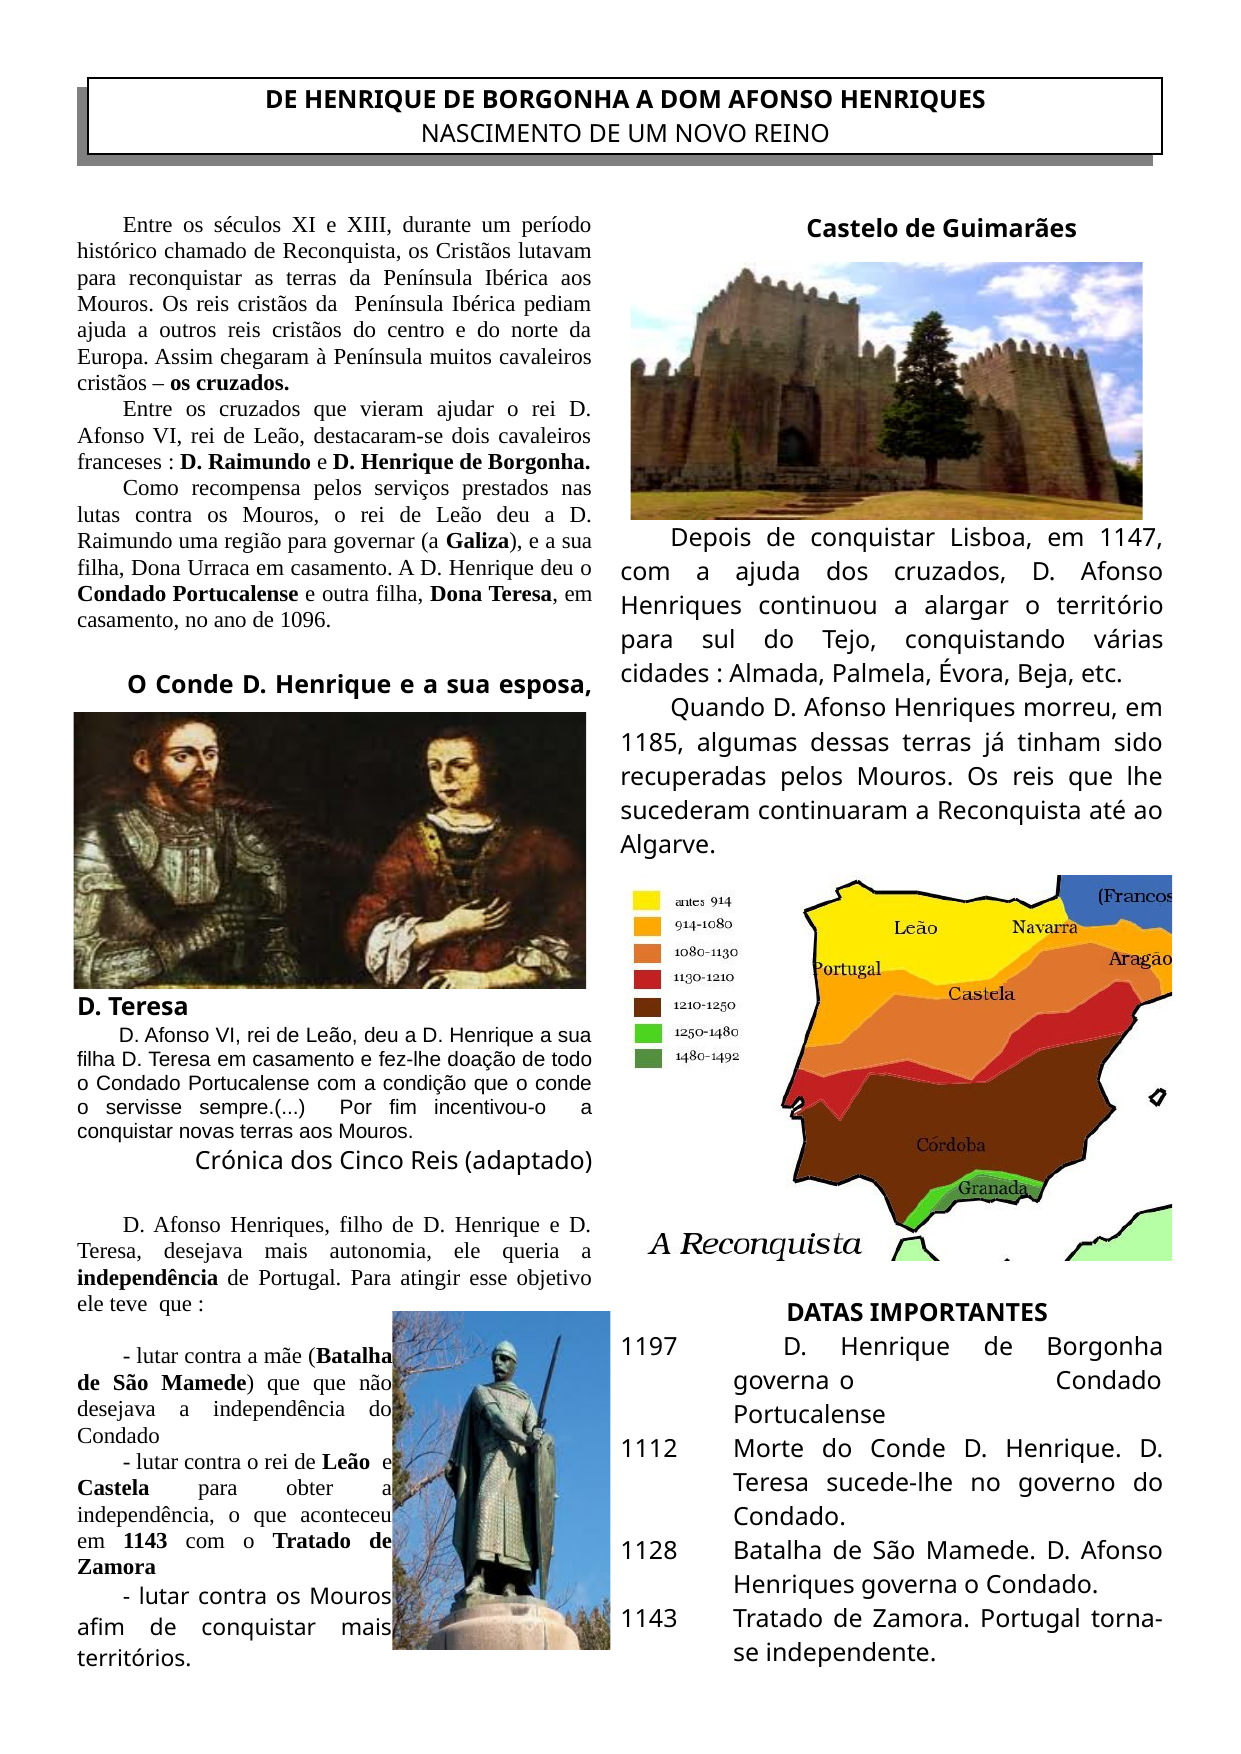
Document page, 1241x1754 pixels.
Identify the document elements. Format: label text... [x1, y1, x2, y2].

text Entre os cruzados que vieram ajudar o rei D. Afonso VI, rei de Leão, destacaram-se dois cavaleiros franceses : D. Raimundo e D. Henrique de Borgonha. [77, 395, 592, 474]
text D. Afonso Henriques, filho de D. Henrique e D. Teresa, desejava mais autonomia, ele queria a independência de Portugal. Para atingir esse objetivo ele teve que : [77, 1211, 592, 1316]
table_cell 1143 [620, 1601, 733, 1669]
picture [624, 875, 1173, 1261]
text DE HENRIQUE DE BORGONHA A DOM AFONSO HENRIQUES [89, 79, 1161, 111]
text Depois de conquistar Lisboa, em 1147, com a ajuda dos cruzados, D. Afonso Henriques continuou a alargar o território para sul do Tejo, conquistando várias cidades : Almada, Palmela, Évora, Beja, etc. [620, 245, 1163, 690]
picture [392, 1311, 611, 1650]
table_cell Morte do Conde D. Henrique. D. Teresa sucede-lhe no governo do Condado. [733, 1431, 1163, 1533]
text Castelo de Guimarães [620, 211, 1163, 245]
text Quando D. Afonso Henriques morreu, em 1185, algumas dessas terras já tinham sido recuperadas pelos Mouros. Os reis que lhe sucederam continuaram a Reconquista até ao Algarve. [620, 690, 1163, 860]
text - lutar contra a mãe (Batalha de São Mamede) que que não desejava a independência do Condado [77, 1343, 392, 1448]
table_cell Batalha de São Mamede. D. Afonso Henriques governa o Condado. [733, 1533, 1163, 1601]
table_header 1197 [620, 1328, 733, 1431]
text NASCIMENTO DE UM NOVO REINO [89, 111, 1161, 153]
text O Conde D. Henrique e a sua esposa, D. Teresa [77, 667, 592, 1023]
table_cell 1112 [620, 1431, 733, 1533]
text D. Afonso VI, rei de Leão, deu a D. Henrique a sua filha D. Teresa em casamento e fez-lhe doação de todo o Condado Portucalense com a condição que o conde o servisse sempre.(...) Por fim incentivou-o a conquistar novas terras aos Mouros. [77, 1023, 592, 1143]
picture [630, 262, 1143, 520]
table_header D. Henrique de Borgonha governa o Condado Portucalense [733, 1328, 1163, 1431]
table_cell 1128 [620, 1533, 733, 1601]
text - lutar contra os Mouros afim de conquistar mais territórios. [77, 1580, 592, 1673]
text Entre os séculos XI e XIII, durante um período histórico chamado de Reconquista, os Cristãos lutavam para reconquistar as terras da Península Ibérica aos Mouros. Os reis cristãos da Península Ibérica pediam ajuda a outros reis cristãos do centro e do norte da Europa. Assim chegaram à Península muitos cavaleiros cristãos – os cruzados. [77, 211, 592, 395]
text DATAS IMPORTANTES [620, 1294, 1163, 1328]
table_cell Tratado de Zamora. Portugal torna-se independente. [733, 1601, 1163, 1669]
picture [73, 712, 587, 989]
text Como recompensa pelos serviços prestados nas lutas contra os Mouros, o rei de Leão deu a D. Raimundo uma região para governar (a Galiza), e a sua filha, Dona Urraca em casamento. A D. Henrique deu o Condado Portucalense e outra filha, Dona Teresa, em casamento, no ano de 1096. [77, 474, 592, 633]
text - lutar contra o rei de Leão e Castela para obter a independência, o que aconteceu em 1143 com o Tratado de Zamora [77, 1448, 392, 1580]
text Crónica dos Cinco Reis (adaptado) [77, 1143, 592, 1177]
